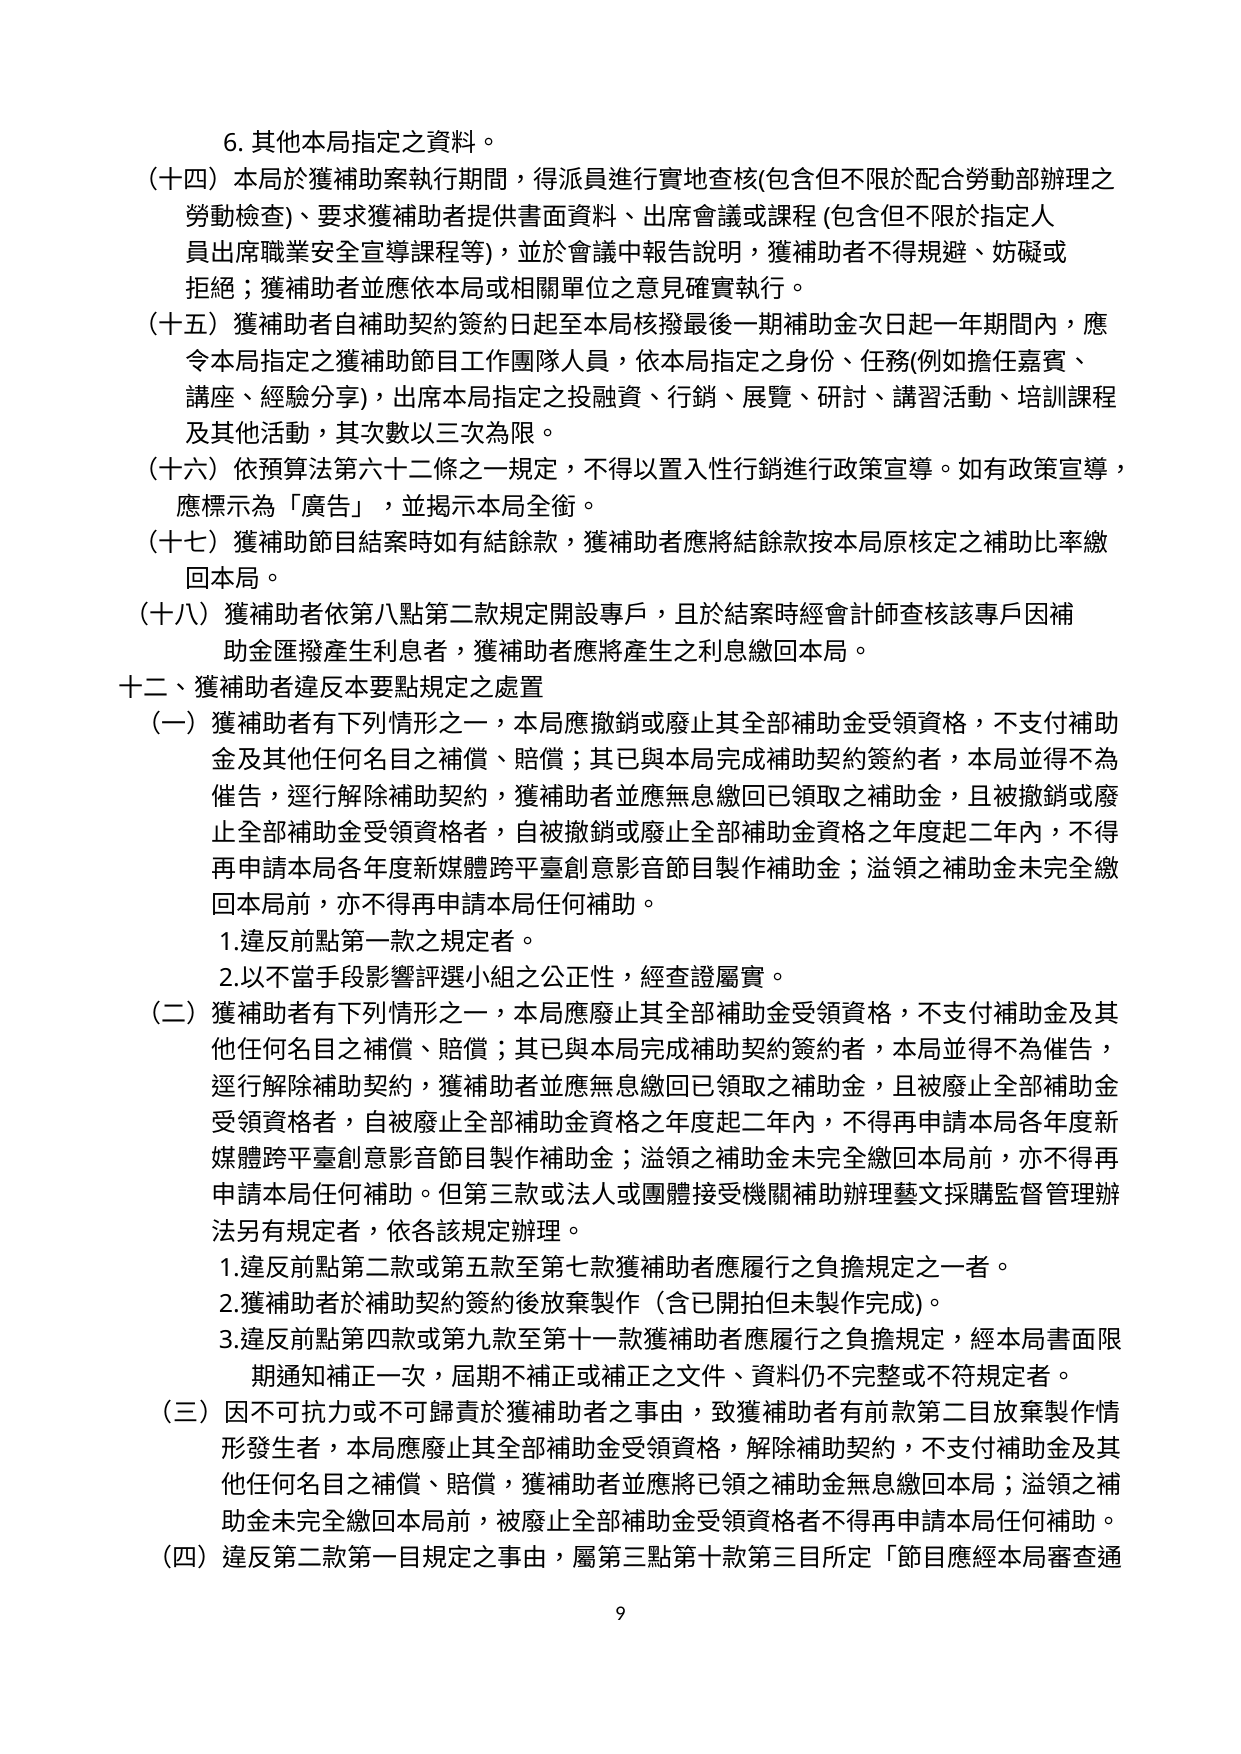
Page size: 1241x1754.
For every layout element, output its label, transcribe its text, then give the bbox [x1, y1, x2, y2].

text 回本局。 [133, 558, 1122, 595]
list 獲補助者違反本要點規定之處置 [118, 667, 1122, 703]
text （三）因不可抗力或不可歸責於獲補助者之事由，致獲補助者有前款第二目放棄製作情形發生者，本局應廢止其全部補助金受領資格，解除補助契約，不支付補助金及其他任何名目之補償、賠償，獲補助者並應將已領之補助金無息繳回本局；溢領之補助金未完全繳回本局前，被廢止全部補助金受領資格者不得再申請本局任何補助。 [148, 1392, 1122, 1537]
text （四）違反第二款第一目規定之事由，屬第三點第十款第三目所定「節目應經本局審查通 [148, 1537, 1122, 1573]
list 獲補助者有下列情形之一，本局應廢止其全部補助金受領資格，不支付補助金及其他任何名目之補償、賠償；其已與本局完成補助契約簽約者，本局並得不為催告，逕行解除補助契約，獲補助者並應無息繳回已領取之補助金，且被廢止全部補助金受領資格者，自被廢止全部補助金資格之年度起二年內，不得再申請本局各年度新媒體跨平臺創意影音節目製作補助金；溢領之補助金未完全繳回本局前，亦不得再申請本局任何補助。但第三款或法人或團體接受機關補助辦理藝文採購監督管理辦法另有規定者，依各該規定辦理。 [137, 993, 1122, 1247]
list 獲補助者有下列情形之一，本局應撤銷或廢止其全部補助金受領資格，不支付補助金及其他任何名目之補償、賠償；其已與本局完成補助契約簽約者，本局並得不為催告，逕行解除補助契約，獲補助者並應無息繳回已領取之補助金，且被撤銷或廢止全部補助金受領資格者，自被撤銷或廢止全部補助金資格之年度起二年內，不得再申請本局各年度新媒體跨平臺創意影音節目製作補助金；溢領之補助金未完全繳回本局前，亦不得再申請本局任何補助。 [137, 703, 1122, 921]
text （十七）獲補助節目結案時如有結餘款，獲補助者應將結餘款按本局原核定之補助比率繳 [133, 522, 1122, 558]
list 違反前點第二款或第五款至第七款獲補助者應履行之負擔規定之一者。 [219, 1247, 1122, 1283]
text （十四）本局於獲補助案執行期間，得派員進行實地查核(包含但不限於配合勞動部辦理之 [133, 160, 1122, 196]
text 應標示為「廣告」，並揭示本局全銜。 [118, 486, 1122, 522]
list 獲補助者於補助契約簽約後放棄製作（含已開拍但未製作完成)。 [219, 1283, 1122, 1320]
text （十五）獲補助者自補助契約簽約日起至本局核撥最後一期補助金次日起一年期間內，應 [133, 305, 1122, 341]
list 違反前點第四款或第九款至第十一款獲補助者應履行之負擔規定，經本局書面限期通知補正一次，屆期不補正或補正之文件、資料仍不完整或不符規定者。 [219, 1320, 1122, 1392]
list 以不當手段影響評選小組之公正性，經查證屬實。 [219, 957, 1122, 993]
text （十六）依預算法第六十二條之一規定，不得以置入性行銷進行政策宣導。如有政策宣導， [133, 450, 1122, 486]
text 及其他活動，其次數以三次為限。 [133, 413, 1122, 450]
text 講座、經驗分享)，出席本局指定之投融資、行銷、展覽、研討、講習活動、培訓課程 [133, 377, 1122, 413]
list 其他本局指定之資料。 [223, 118, 1122, 160]
text 令本局指定之獲補助節目工作團隊人員，依本局指定之身份、任務(例如擔任嘉賓、 [133, 341, 1122, 377]
text （十八）獲補助者依第八點第二款規定開設專戶，且於結案時經會計師查核該專戶因補 [118, 595, 1122, 631]
text 助金匯撥產生利息者，獲補助者應將產生之利息繳回本局。 [118, 631, 1122, 667]
list 違反前點第一款之規定者。 [219, 921, 1122, 957]
text 拒絕；獲補助者並應依本局或相關單位之意見確實執行。 [133, 268, 1122, 305]
text 勞動檢查)、要求獲補助者提供書面資料、出席會議或課程 (包含但不限於指定人 [133, 196, 1122, 232]
text 員出席職業安全宣導課程等)，並於會議中報告說明，獲補助者不得規避、妨礙或 [133, 232, 1122, 268]
